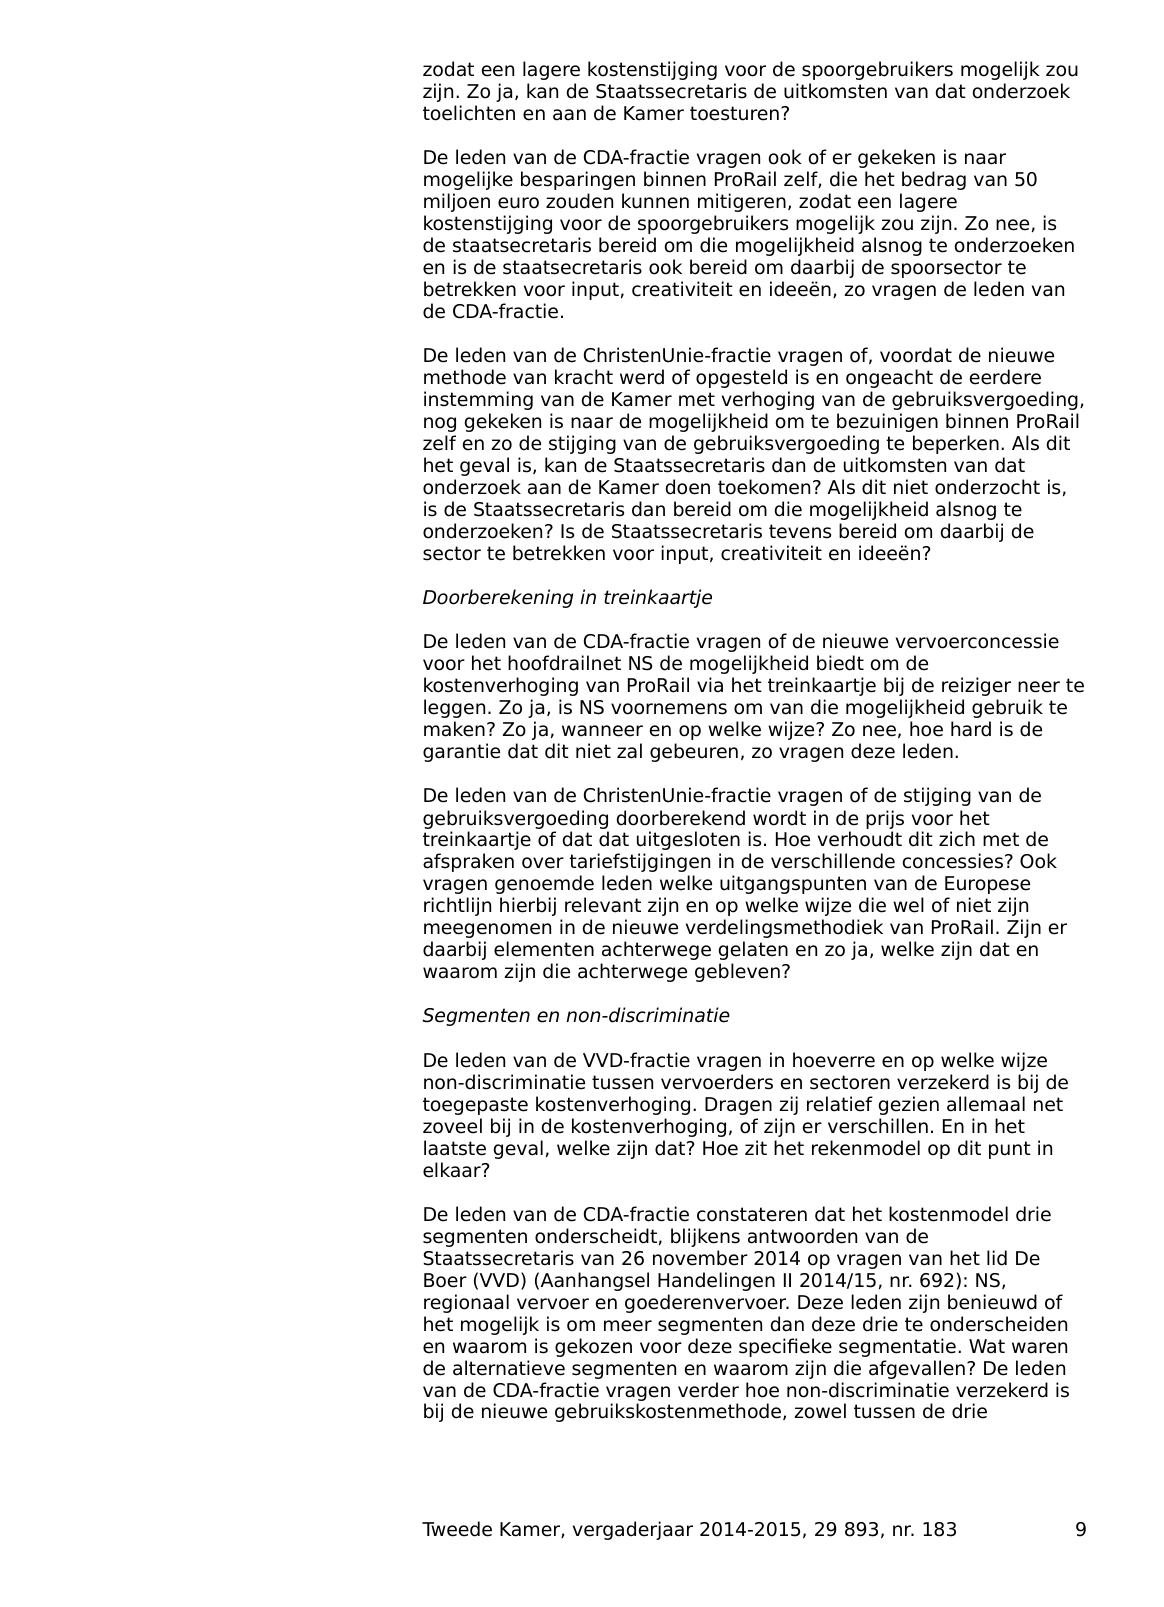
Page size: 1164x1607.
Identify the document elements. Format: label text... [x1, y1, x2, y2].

subtitle Doorberekening in treinkaartje [422, 587, 1087, 609]
text De leden van de ChristenUnie-fractie vragen of de stijging van de gebruiksvergoeding doorberekend wordt in de prijs voor het treinkaartje of dat dat uitgesloten is. Hoe verhoudt dit zich met de afspraken over tariefstijgingen in de verschillende concessies? Ook vragen genoemde leden welke uitgangspunten van de Europese richtlijn hierbij relevant zijn en op welke wijze die wel of niet zijn meegenomen in de nieuwe verdelingsmethodiek van ProRail. Zijn er daarbij elementen achterwege gelaten en zo ja, welke zijn dat en waarom zijn die achterwege gebleven? [422, 785, 1087, 983]
text De leden van de CDA-fractie vragen of de nieuwe vervoerconcessie voor het hoofdrailnet NS de mogelijkheid biedt om de kostenverhoging van ProRail via het treinkaartje bij de reiziger neer te leggen. Zo ja, is NS voornemens om van die mogelijkheid gebruik te maken? Zo ja, wanneer en op welke wijze? Zo nee, hoe hard is de garantie dat dit niet zal gebeuren, zo vragen deze leden. [422, 631, 1087, 763]
text De leden van de VVD-fractie vragen in hoeverre en op welke wijze non-discriminatie tussen vervoerders en sectoren verzekerd is bij de toegepaste kostenverhoging. Dragen zij relatief gezien allemaal net zoveel bij in de kostenverhoging, of zijn er verschillen. En in het laatste geval, welke zijn dat? Hoe zit het rekenmodel op dit punt in elkaar? [422, 1049, 1087, 1181]
text De leden van de CDA-fractie vragen ook of er gekeken is naar mogelijke besparingen binnen ProRail zelf, die het bedrag van 50 miljoen euro zouden kunnen mitigeren, zodat een lagere kostenstijging voor de spoorgebruikers mogelijk zou zijn. Zo nee, is de staatsecretaris bereid om die mogelijkheid alsnog te onderzoeken en is de staatsecretaris ook bereid om daarbij de spoorsector te betrekken voor input, creativiteit en ideeën, zo vragen de leden van de CDA-fractie. [422, 147, 1087, 323]
text zodat een lagere kostenstijging voor de spoorgebruikers mogelijk zou zijn. Zo ja, kan de Staatssecretaris de uitkomsten van dat onderzoek toelichten en aan de Kamer toesturen? [422, 59, 1087, 125]
subtitle Segmenten en non-discriminatie [422, 1005, 1087, 1027]
text De leden van de CDA-fractie constateren dat het kostenmodel drie segmenten onderscheidt, blijkens antwoorden van de Staatssecretaris van 26 november 2014 op vragen van het lid De Boer (VVD) (Aanhangsel Handelingen II 2014/15, nr. 692): NS, regionaal vervoer en goederenvervoer. Deze leden zijn benieuwd of het mogelijk is om meer segmenten dan deze drie te onderscheiden en waarom is gekozen voor deze specifieke segmentatie. Wat waren de alternatieve segmenten en waarom zijn die afgevallen? De leden van de CDA-fractie vragen verder hoe non-discriminatie verzekerd is bij de nieuwe gebruikskostenmethode, zowel tussen de drie [422, 1204, 1087, 1423]
text De leden van de ChristenUnie-fractie vragen of, voordat de nieuwe methode van kracht werd of opgesteld is en ongeacht de eerdere instemming van de Kamer met verhoging van de gebruiksvergoeding, nog gekeken is naar de mogelijkheid om te bezuinigen binnen ProRail zelf en zo de stijging van de gebruiksvergoeding te beperken. Als dit het geval is, kan de Staatssecretaris dan de uitkomsten van dat onderzoek aan de Kamer doen toekomen? Als dit niet onderzocht is, is de Staatssecretaris dan bereid om die mogelijkheid alsnog te onderzoeken? Is de Staatssecretaris tevens bereid om daarbij de sector te betrekken voor input, creativiteit en ideeën? [422, 345, 1087, 565]
